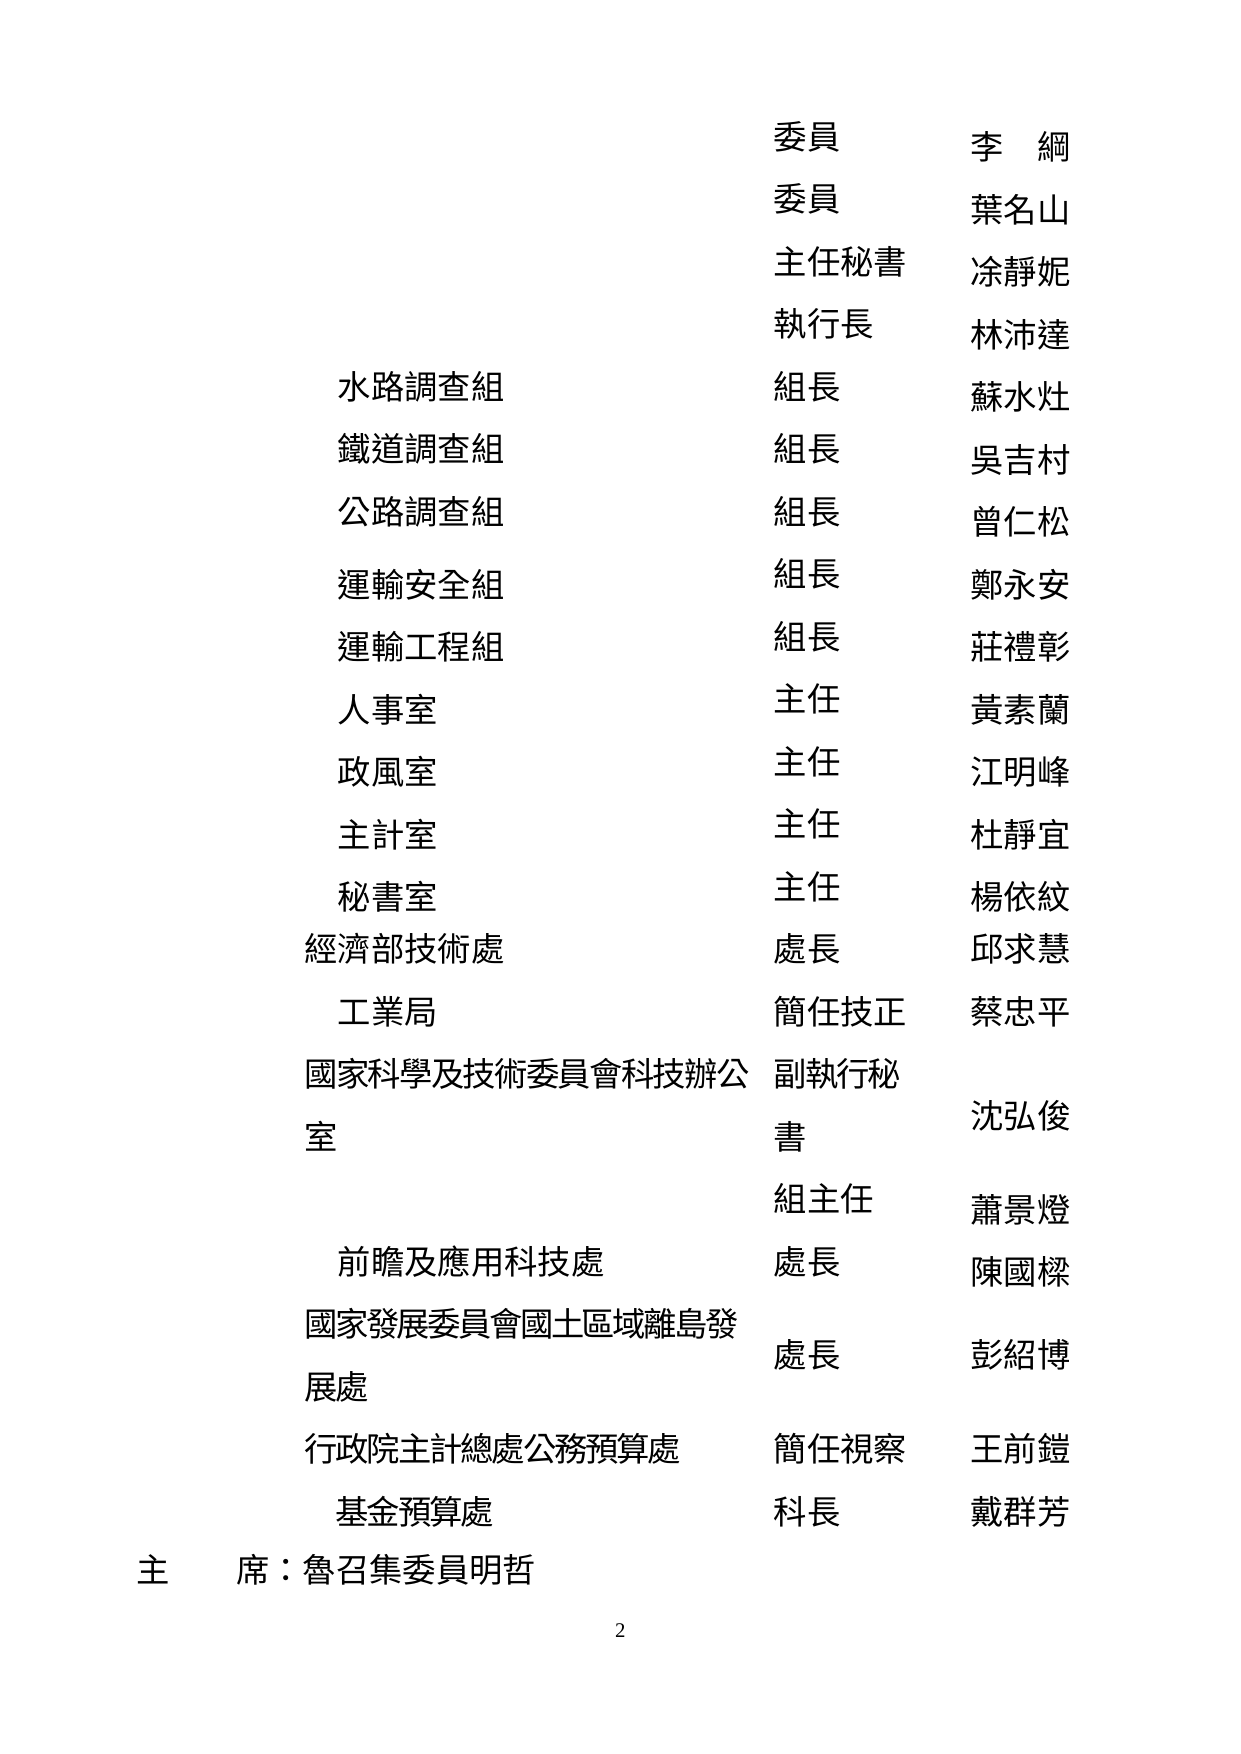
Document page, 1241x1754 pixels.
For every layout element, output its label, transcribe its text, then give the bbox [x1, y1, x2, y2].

table_cell 簡任視察 [762, 1416, 939, 1478]
table_cell 主任 [762, 791, 939, 853]
table_cell 主任 [762, 853, 939, 916]
table_cell 葉名山 [939, 166, 1102, 228]
table_cell 行政院主計總處公務預算處 [301, 1416, 762, 1478]
table_cell 蘇水灶 [939, 353, 1102, 416]
table_cell 組長 [762, 478, 939, 541]
table_cell 處長 [762, 1291, 939, 1416]
table_cell 主任秘書 [762, 228, 939, 291]
table_cell [301, 166, 762, 228]
table_cell 莊禮彰 [939, 603, 1102, 666]
table_cell [301, 103, 762, 166]
table_cell 戴群芳 [939, 1478, 1102, 1541]
table_cell 科長 [762, 1478, 939, 1541]
table_cell 黃素蘭 [939, 666, 1102, 728]
table_cell 工業局 [301, 978, 762, 1041]
table_cell 簡任技正 [762, 978, 939, 1041]
table_cell 委員 [762, 103, 939, 166]
table_cell 水路調查組 [301, 353, 762, 416]
table_cell 江明峰 [939, 728, 1102, 791]
table_cell 國家科學及技術委員會科技辦公室 [301, 1041, 762, 1166]
table_cell 組長 [762, 353, 939, 416]
table_cell 基金預算處 [301, 1478, 762, 1541]
table_cell 陳國樑 [939, 1228, 1102, 1291]
table_cell 彭紹博 [939, 1291, 1102, 1416]
table_cell 王前鎧 [939, 1416, 1102, 1478]
table_cell 沈弘俊 [939, 1041, 1102, 1166]
table_cell 楊依紋 [939, 853, 1102, 916]
table_cell 凃靜妮 [939, 228, 1102, 291]
table_cell 杜靜宜 [939, 791, 1102, 853]
table_cell 邱求慧 [939, 916, 1102, 978]
table_cell 主任 [762, 728, 939, 791]
table_cell 林沛達 [939, 291, 1102, 353]
table_cell 執行長 [762, 291, 939, 353]
table_cell [301, 1166, 762, 1228]
table_cell [301, 291, 762, 353]
table_cell 國家發展委員會國土區域離島發展處 [301, 1291, 762, 1416]
table_cell 政風室 [301, 728, 762, 791]
table_cell 運輸工程組 [301, 603, 762, 666]
table_cell 吳吉村 [939, 416, 1102, 478]
table_cell 前瞻及應用科技處 [301, 1228, 762, 1291]
table_cell 副執行秘書 [762, 1041, 939, 1166]
text 主 席：魯召集委員明哲 [136, 1541, 1140, 1593]
table_cell 曾仁松 [939, 478, 1102, 541]
table_cell 處長 [762, 916, 939, 978]
table_cell 組長 [762, 541, 939, 603]
table_cell 蔡忠平 [939, 978, 1102, 1041]
table_cell 組長 [762, 603, 939, 666]
table_cell 處長 [762, 1228, 939, 1291]
table_cell 公路調查組 [301, 478, 762, 541]
table_cell 主任 [762, 666, 939, 728]
table_cell 秘書室 [301, 853, 762, 916]
table_cell 主計室 [301, 791, 762, 853]
table_cell 經濟部技術處 [301, 916, 762, 978]
table_cell 委員 [762, 166, 939, 228]
table_cell 蕭景燈 [939, 1166, 1102, 1228]
table_cell 鐵道調查組 [301, 416, 762, 478]
table_cell 組長 [762, 416, 939, 478]
table_cell 運輸安全組 [301, 541, 762, 603]
table_cell 人事室 [301, 666, 762, 728]
table_cell 組主任 [762, 1166, 939, 1228]
table_cell [301, 228, 762, 291]
table_cell 李 綱 [939, 103, 1102, 166]
table_cell 鄭永安 [939, 541, 1102, 603]
